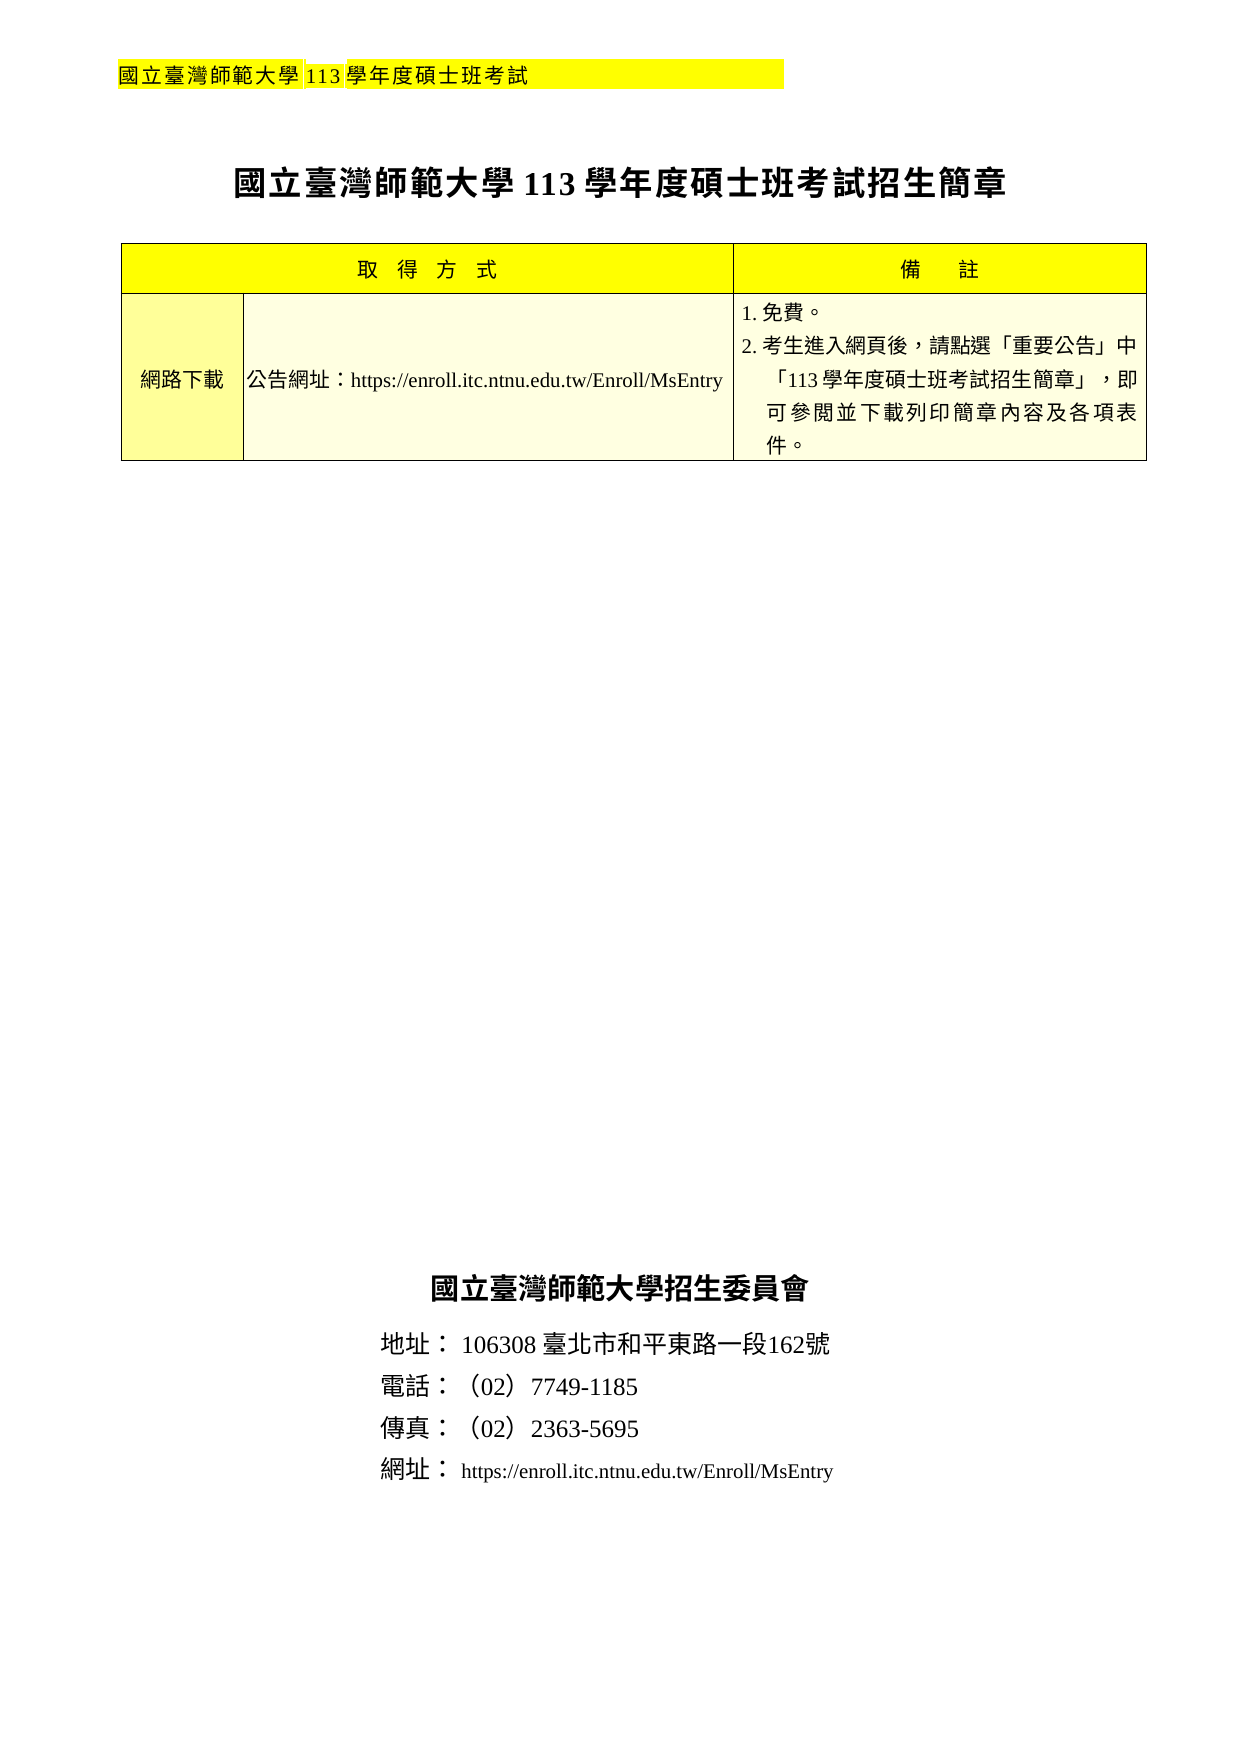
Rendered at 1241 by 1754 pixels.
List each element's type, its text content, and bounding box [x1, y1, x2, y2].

table_header 取 得 方 式 [122, 244, 733, 293]
text 電話：（02）7749-1185 [118, 1362, 1122, 1404]
table_cell 公告網址：https://enroll.itc.ntnu.edu.tw/Enroll/MsEntry [244, 294, 733, 460]
text 國立臺灣師範大學113學年度碩士班考試招生簡章 [118, 156, 1122, 205]
text 傳真：（02）2363-5695 [118, 1404, 1122, 1446]
text 國立臺灣師範大學招生委員會 [118, 1266, 1122, 1308]
table_cell 1. 免費。 2. 考生進入網頁後，請點選「重要公告」中「113學年度碩士班考試招生簡章」，即可參閲並下載列印簡章內容及各項表件。 [734, 294, 1146, 460]
table_cell 網路下載 [122, 294, 243, 460]
table_header 備 註 [734, 244, 1146, 293]
text 網址： https://enroll.itc.ntnu.edu.tw/Enroll/MsEntry [118, 1446, 1122, 1487]
text 地址： 106308 臺北市和平東路一段162號 [118, 1321, 1122, 1362]
